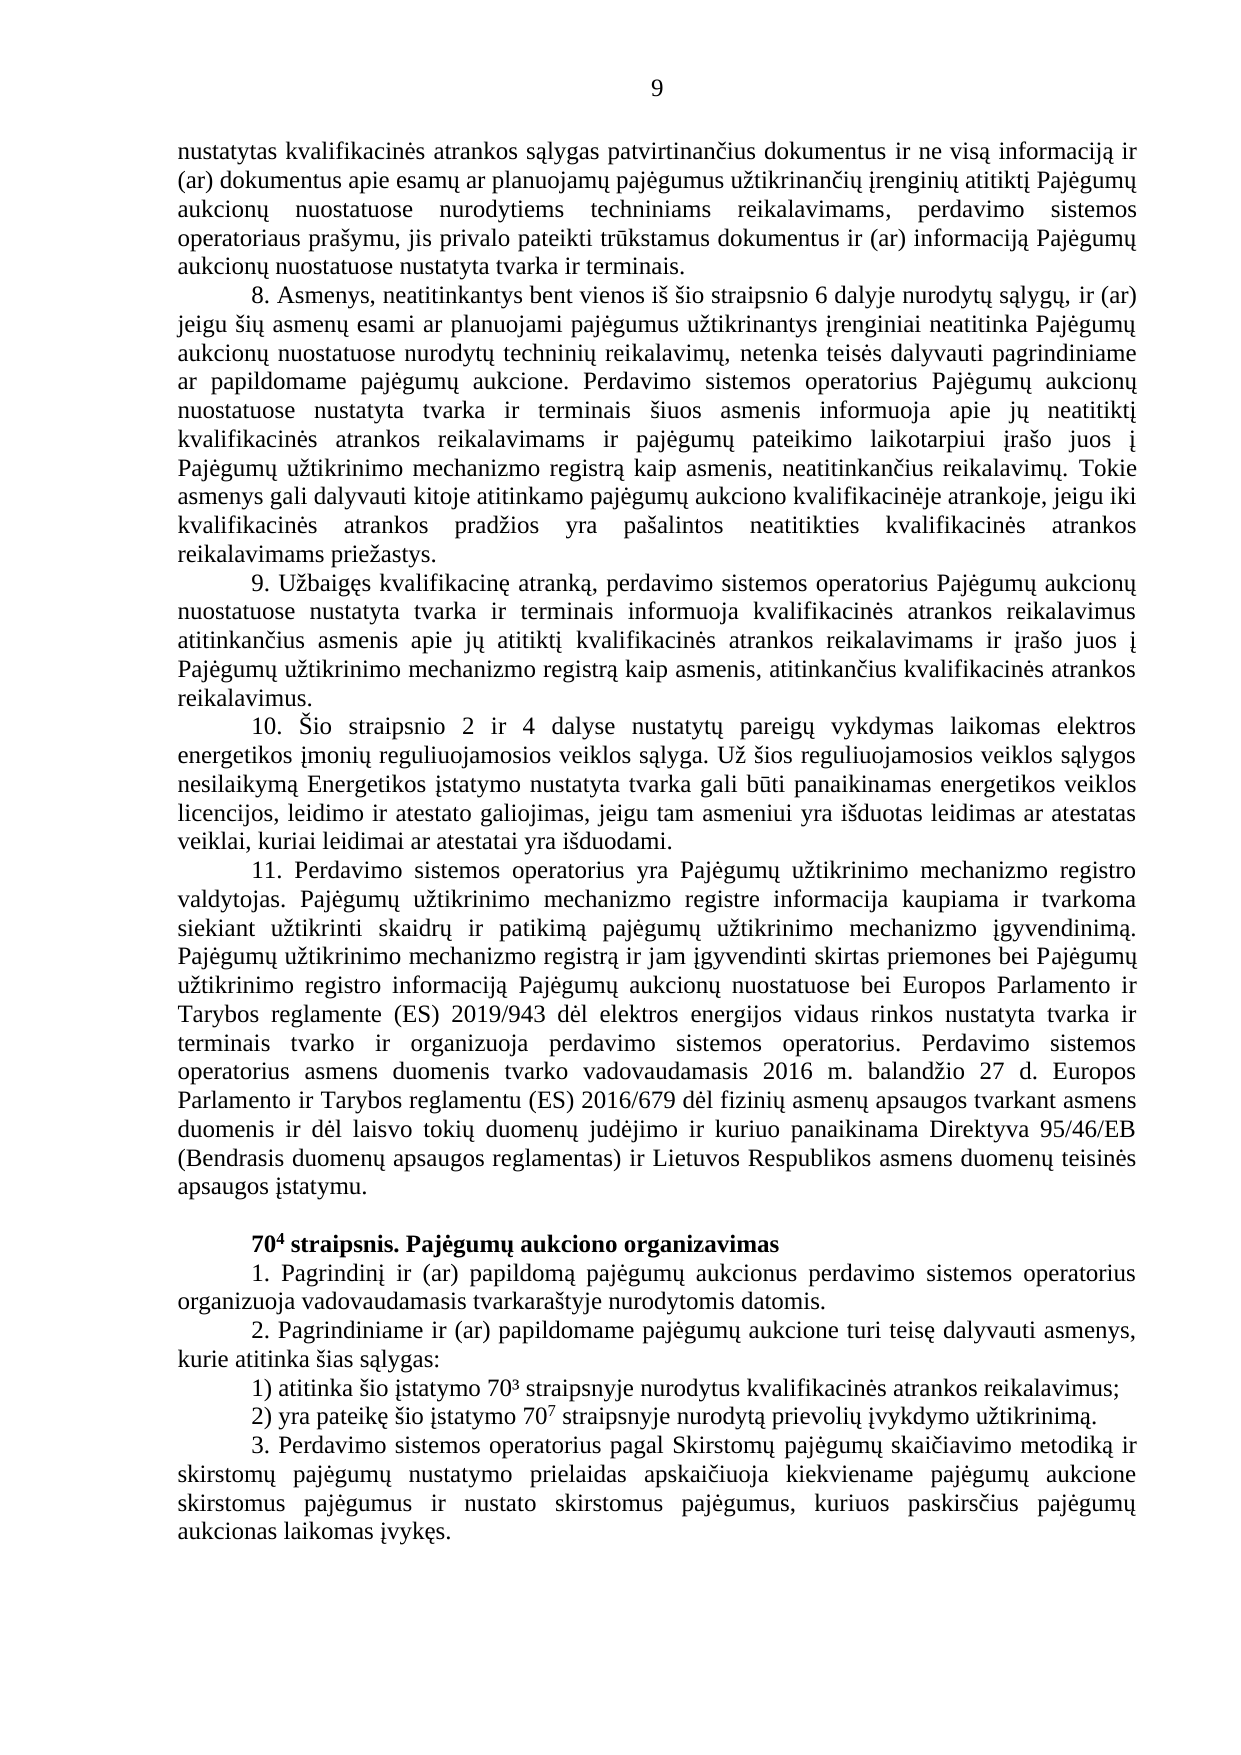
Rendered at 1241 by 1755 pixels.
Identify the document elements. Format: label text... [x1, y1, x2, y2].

text 11. Perdavimo sistemos operatorius yra Pajėgumų užtikrinimo mechanizmo registro valdytojas. Pajėgumų užtikrinimo mechanizmo registre informacija kaupiama ir tvarkoma siekiant užtikrinti skaidrų ir patikimą pajėgumų užtikrinimo mechanizmo įgyvendinimą. Pajėgumų užtikrinimo mechanizmo registrą ir jam įgyvendinti skirtas priemones bei Pajėgumų užtikrinimo registro informaciją Pajėgumų aukcionų nuostatuose bei Europos Parlamento ir Tarybos reglamente (ES) 2019/943 dėl elektros energijos vidaus rinkos nustatyta tvarka ir terminais tvarko ir organizuoja perdavimo sistemos operatorius. Perdavimo sistemos operatorius asmens duomenis tvarko vadovaudamasis 2016 m. balandžio 27 d. Europos Parlamento ir Tarybos reglamentu (ES) 2016/679 dėl fizinių asmenų apsaugos tvarkant asmens duomenis ir dėl laisvo tokių duomenų judėjimo ir kuriuo panaikinama Direktyva 95/46/EB (Bendrasis duomenų apsaugos reglamentas) ir Lietuvos Respublikos asmens duomenų teisinės apsaugos įstatymu. [177, 855, 1137, 1200]
text nustatytas kvalifikacinės atrankos sąlygas patvirtinančius dokumentus ir ne visą informaciją ir (ar) dokumentus apie esamų ar planuojamų pajėgumus užtikrinančių įrenginių atitiktį Pajėgumų aukcionų nuostatuose nurodytiems techniniams reikalavimams, perdavimo sistemos operatoriaus prašymu, jis privalo pateikti trūkstamus dokumentus ir (ar) informaciją Pajėgumų aukcionų nuostatuose nustatyta tvarka ir terminais. [177, 136, 1137, 280]
text 8. Asmenys, neatitinkantys bent vienos iš šio straipsnio 6 dalyje nurodytų sąlygų, ir (ar) jeigu šių asmenų esami ar planuojami pajėgumus užtikrinantys įrenginiai neatitinka Pajėgumų aukcionų nuostatuose nurodytų techninių reikalavimų, netenka teisės dalyvauti pagrindiniame ar papildomame pajėgumų aukcione. Perdavimo sistemos operatorius Pajėgumų aukcionų nuostatuose nustatyta tvarka ir terminais šiuos asmenis informuoja apie jų neatitiktį kvalifikacinės atrankos reikalavimams ir pajėgumų pateikimo laikotarpiui įrašo juos į Pajėgumų užtikrinimo mechanizmo registrą kaip asmenis, neatitinkančius reikalavimų. Tokie asmenys gali dalyvauti kitoje atitinkamo pajėgumų aukciono kvalifikacinėje atrankoje, jeigu iki kvalifikacinės atrankos pradžios yra pašalintos neatitikties kvalifikacinės atrankos reikalavimams priežastys. [177, 280, 1137, 568]
text 1) atitinka šio įstatymo 70³ straipsnyje nurodytus kvalifikacinės atrankos reikalavimus; [177, 1373, 1137, 1401]
text 2) yra pateikę šio įstatymo 707 straipsnyje nurodytą prievolių įvykdymo užtikrinimą. [177, 1401, 1137, 1430]
text 2. Pagrindiniame ir (ar) papildomame pajėgumų aukcione turi teisę dalyvauti asmenys, kurie atitinka šias sąlygas: [177, 1315, 1137, 1373]
text 1. Pagrindinį ir (ar) papildomą pajėgumų aukcionus perdavimo sistemos operatorius organizuoja vadovaudamasis tvarkaraštyje nurodytomis datomis. [177, 1258, 1137, 1315]
text 704 straipsnis. Pajėgumų aukciono organizavimas [251, 1229, 1137, 1258]
text 9. Užbaigęs kvalifikacinę atranką, perdavimo sistemos operatorius Pajėgumų aukcionų nuostatuose nustatyta tvarka ir terminais informuoja kvalifikacinės atrankos reikalavimus atitinkančius asmenis apie jų atitiktį kvalifikacinės atrankos reikalavimams ir įrašo juos į Pajėgumų užtikrinimo mechanizmo registrą kaip asmenis, atitinkančius kvalifikacinės atrankos reikalavimus. [177, 568, 1137, 711]
text 3. Perdavimo sistemos operatorius pagal Skirstomų pajėgumų skaičiavimo metodiką ir skirstomų pajėgumų nustatymo prielaidas apskaičiuoja kiekviename pajėgumų aukcione skirstomus pajėgumus ir nustato skirstomus pajėgumus, kuriuos paskirsčius pajėgumų aukcionas laikomas įvykęs. [177, 1430, 1137, 1545]
text 10. Šio straipsnio 2 ir 4 dalyse nustatytų pareigų vykdymas laikomas elektros energetikos įmonių reguliuojamosios veiklos sąlyga. Už šios reguliuojamosios veiklos sąlygos nesilaikymą Energetikos įstatymo nustatyta tvarka gali būti panaikinamas energetikos veiklos licencijos, leidimo ir atestato galiojimas, jeigu tam asmeniui yra išduotas leidimas ar atestatas veiklai, kuriai leidimai ar atestatai yra išduodami. [177, 711, 1137, 855]
